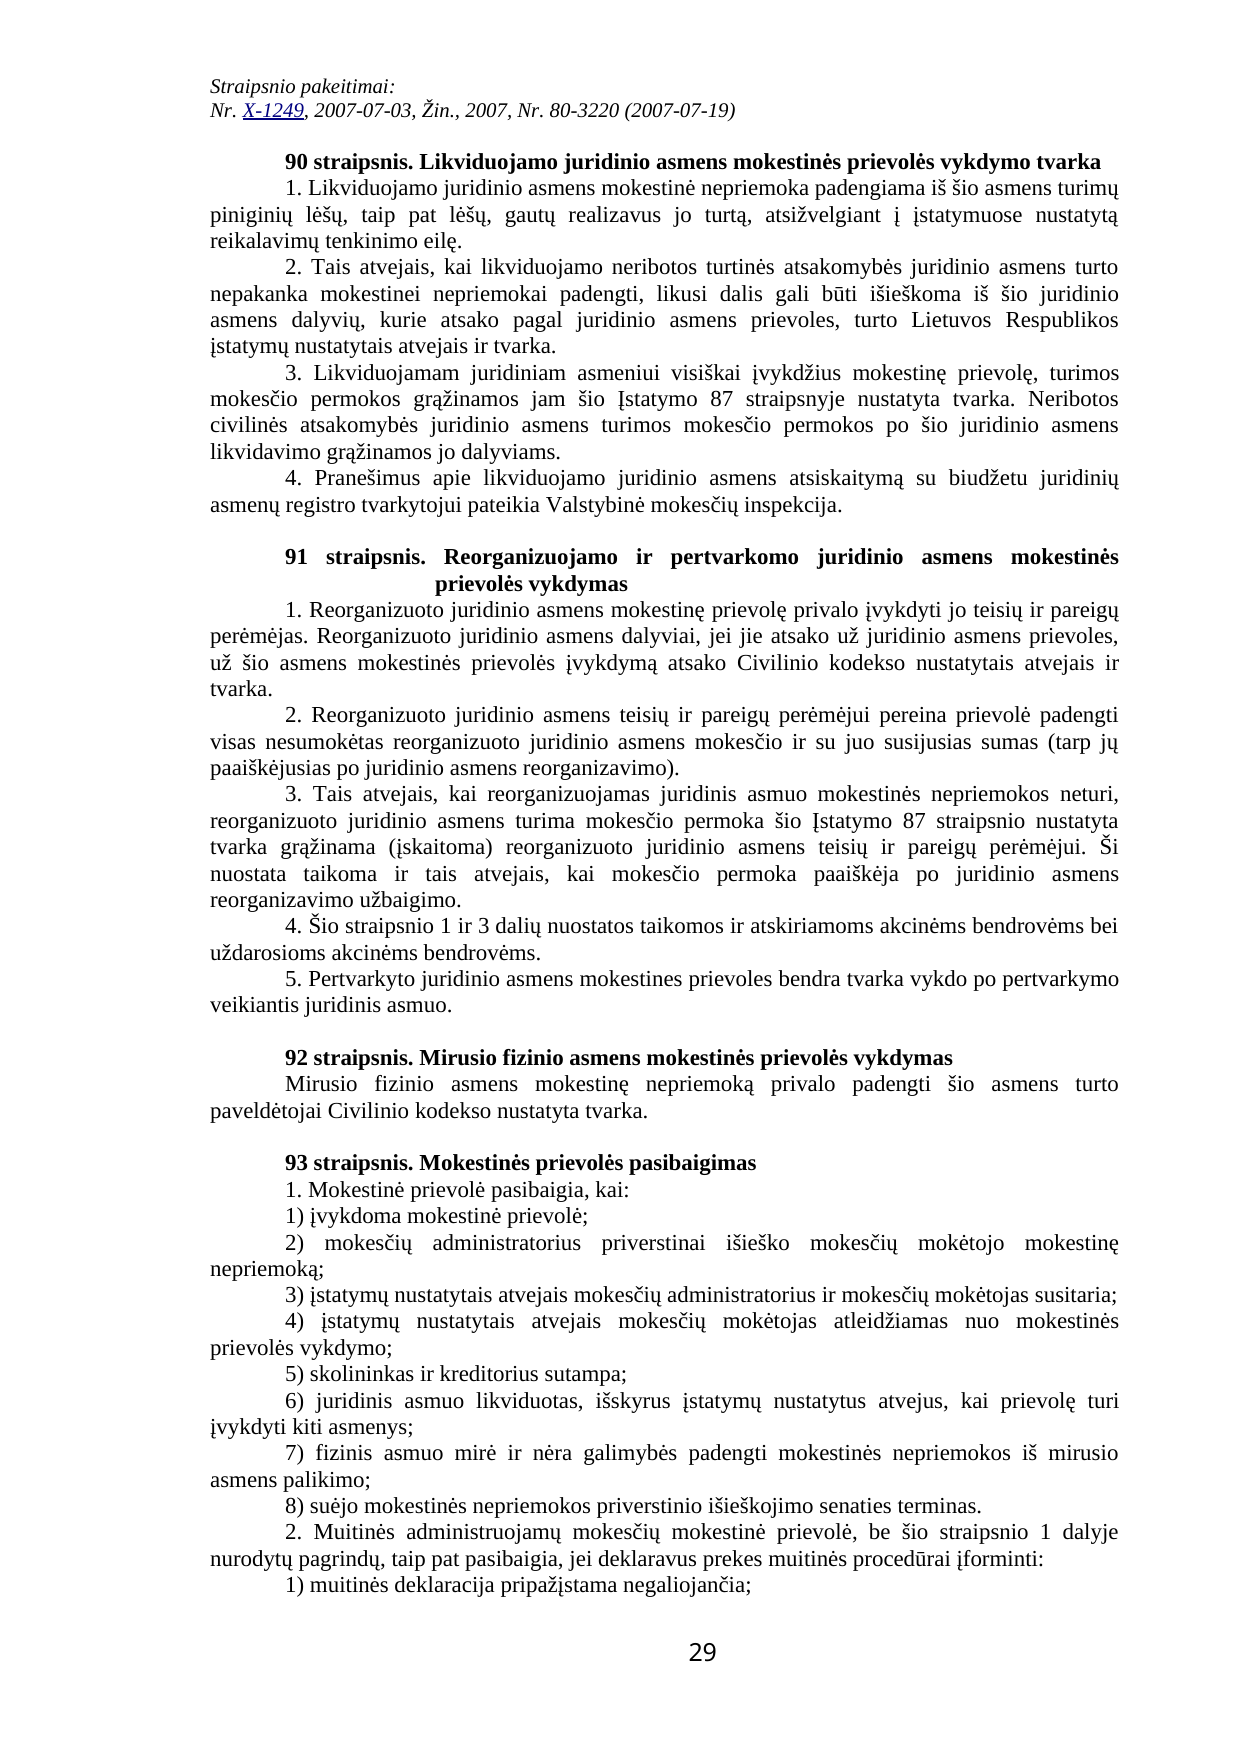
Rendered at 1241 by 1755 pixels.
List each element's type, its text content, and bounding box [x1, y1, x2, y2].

text 3. Likviduojamam juridiniam asmeniui visiškai įvykdžius mokestinę prievolę, turimos mokesčio permokos grąžinamos jam šio Įstatymo 87 straipsnyje nustatyta tvarka. Neribotos civilinės atsakomybės juridinio asmens turimos mokesčio permokos po šio juridinio asmens likvidavimo grąžinamos jo dalyviams. [210, 359, 1120, 464]
text 91 straipsnis. Reorganizuojamo ir pertvarkomo juridinio asmens mokestinės prievolės vykdymas [285, 543, 1120, 596]
text 2) mokesčių administratorius priverstinai išieško mokesčių mokėtojo mokestinę nepriemoką; [210, 1228, 1120, 1281]
text 1. Reorganizuoto juridinio asmens mokestinę prievolę privalo įvykdyti jo teisių ir pareigų perėmėjas. Reorganizuoto juridinio asmens dalyviai, jei jie atsako už juridinio asmens prievoles, už šio asmens mokestinės prievolės įvykdymą atsako Civilinio kodekso nustatytais atvejais ir tvarka. [210, 596, 1120, 701]
text 8) suėjo mokestinės nepriemokos priverstinio išieškojimo senaties terminas. [210, 1492, 1120, 1518]
text 90 straipsnis. Likviduojamo juridinio asmens mokestinės prievolės vykdymo tvarka [285, 148, 1120, 174]
text 4. Šio straipsnio 1 ir 3 dalių nuostatos taikomos ir atskiriamoms akcinėms bendrovėms bei uždarosioms akcinėms bendrovėms. [210, 912, 1120, 965]
text 1. Likviduojamo juridinio asmens mokestinė nepriemoka padengiama iš šio asmens turimų piniginių lėšų, taip pat lėšų, gautų realizavus jo turtą, atsižvelgiant į įstatymuose nustatytą reikalavimų tenkinimo eilę. [210, 174, 1120, 253]
text 4. Pranešimus apie likviduojamo juridinio asmens atsiskaitymą su biudžetu juridinių asmenų registro tvarkytojui pateikia Valstybinė mokesčių inspekcija. [210, 464, 1120, 517]
text 4) įstatymų nustatytais atvejais mokesčių mokėtojas atleidžiamas nuo mokestinės prievolės vykdymo; [210, 1308, 1120, 1360]
text 2. Tais atvejais, kai likviduojamo neribotos turtinės atsakomybės juridinio asmens turto nepakanka mokestinei nepriemokai padengti, likusi dalis gali būti išieškoma iš šio juridinio asmens dalyvių, kurie atsako pagal juridinio asmens prievoles, turto Lietuvos Respublikos įstatymų nustatytais atvejais ir tvarka. [210, 253, 1120, 359]
text 2. Reorganizuoto juridinio asmens teisių ir pareigų perėmėjui pereina prievolė padengti visas nesumokėtas reorganizuoto juridinio asmens mokesčio ir su juo susijusias sumas (tarp jų paaiškėjusias po juridinio asmens reorganizavimo). [210, 701, 1120, 781]
text 1. Mokestinė prievolė pasibaigia, kai: [210, 1176, 1120, 1202]
text 1) muitinės deklaracija pripažįstama negaliojančia; [210, 1571, 1120, 1597]
text 6) juridinis asmuo likviduotas, išskyrus įstatymų nustatytus atvejus, kai prievolę turi įvykdyti kiti asmenys; [210, 1387, 1120, 1439]
text 3. Tais atvejais, kai reorganizuojamas juridinis asmuo mokestinės nepriemokos neturi, reorganizuoto juridinio asmens turima mokesčio permoka šio Įstatymo 87 straipsnio nustatyta tvarka grąžinama (įskaitoma) reorganizuoto juridinio asmens teisių ir pareigų perėmėjui. Ši nuostata taikoma ir tais atvejais, kai mokesčio permoka paaiškėja po juridinio asmens reorganizavimo užbaigimo. [210, 781, 1120, 912]
text Mirusio fizinio asmens mokestinę nepriemoką privalo padengti šio asmens turto paveldėtojai Civilinio kodekso nustatyta tvarka. [210, 1070, 1120, 1123]
text 5) skolininkas ir kreditorius sutampa; [210, 1360, 1120, 1387]
text Straipsnio pakeitimai: [210, 73, 1120, 98]
text 3) įstatymų nustatytais atvejais mokesčių administratorius ir mokesčių mokėtojas susitaria; [210, 1281, 1120, 1308]
text 92 straipsnis. Mirusio fizinio asmens mokestinės prievolės vykdymas [210, 1044, 1120, 1070]
text 2. Muitinės administruojamų mokesčių mokestinė prievolė, be šio straipsnio 1 dalyje nurodytų pagrindų, taip pat pasibaigia, jei deklaravus prekes muitinės procedūrai įforminti: [210, 1518, 1120, 1571]
text 7) fizinis asmuo mirė ir nėra galimybės padengti mokestinės nepriemokos iš mirusio asmens palikimo; [210, 1439, 1120, 1492]
text Nr. X-1249, 2007-07-03, Žin., 2007, Nr. 80-3220 (2007-07-19) [210, 98, 1120, 122]
text 93 straipsnis. Mokestinės prievolės pasibaigimas [210, 1149, 1120, 1176]
text 5. Pertvarkyto juridinio asmens mokestines prievoles bendra tvarka vykdo po pertvarkymo veikiantis juridinis asmuo. [210, 965, 1120, 1018]
text 1) įvykdoma mokestinė prievolė; [210, 1202, 1120, 1228]
